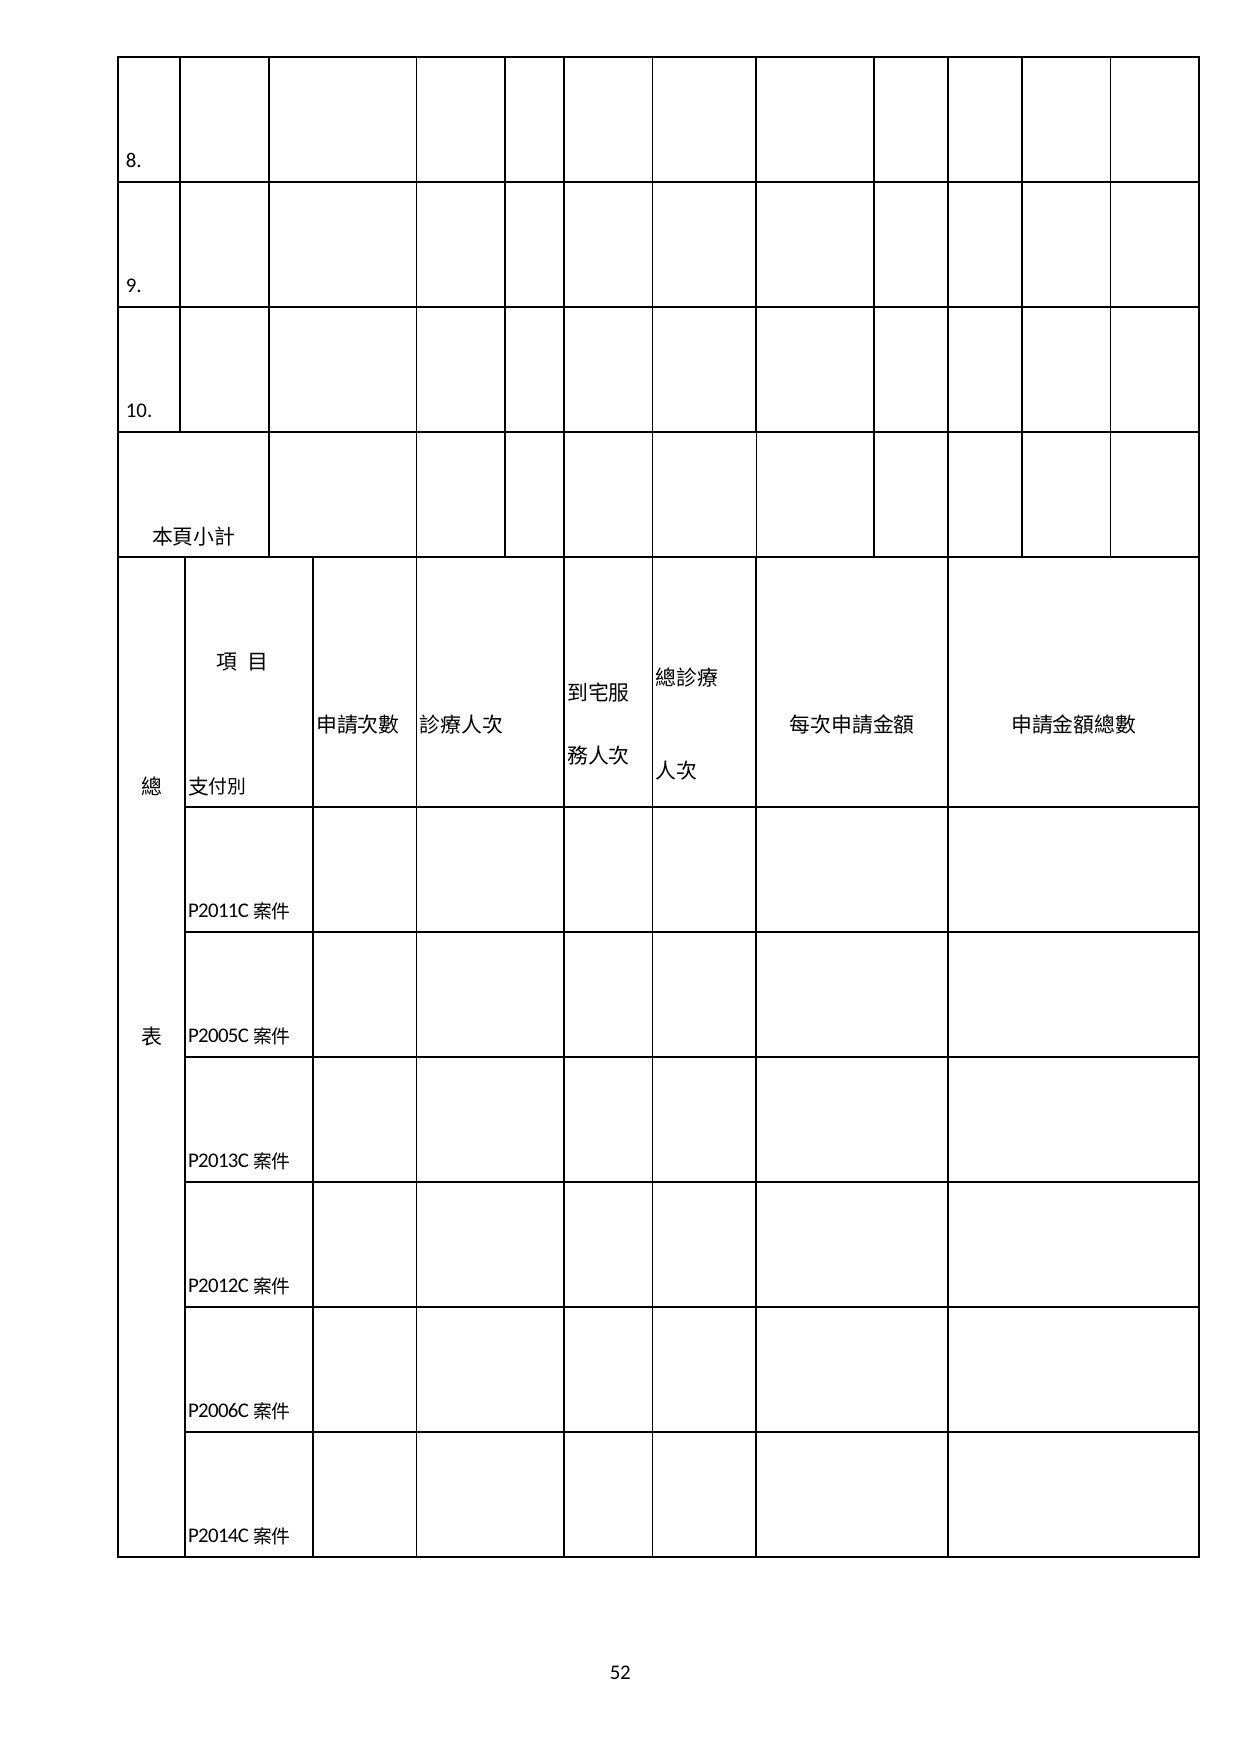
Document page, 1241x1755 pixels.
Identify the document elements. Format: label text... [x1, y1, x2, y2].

table_cell [949, 1433, 1198, 1556]
table_cell [949, 1308, 1198, 1431]
table_cell [757, 308, 873, 431]
table_cell P2012C案件 [186, 1183, 312, 1306]
table_cell [565, 1058, 652, 1181]
table_cell [506, 308, 563, 431]
table_cell [181, 183, 268, 306]
table_cell [506, 183, 563, 306]
table_cell P2011C案件 [186, 808, 312, 931]
table_cell [314, 933, 416, 1056]
table_cell [1111, 433, 1198, 556]
table_cell 每次申請金額 [757, 558, 947, 806]
table_cell [875, 183, 947, 306]
table_cell 申請次數 [314, 558, 416, 806]
table_cell [949, 433, 1021, 556]
table_cell [417, 1308, 563, 1431]
table_cell [653, 1308, 755, 1431]
table_cell [314, 808, 416, 931]
table_cell [1023, 58, 1110, 181]
table_cell [1023, 433, 1110, 556]
table_cell [181, 308, 268, 431]
table_cell 申請金額總數 [949, 558, 1198, 806]
table_cell 10. [119, 308, 179, 431]
table_cell [417, 1433, 563, 1556]
table_cell [653, 433, 756, 556]
table_cell [417, 1183, 563, 1306]
table_cell [506, 58, 563, 181]
table_cell [757, 933, 947, 1056]
table_cell [565, 808, 652, 931]
table_cell [1111, 58, 1198, 181]
table_cell P2014C案件 [186, 1433, 312, 1556]
table_cell [314, 1433, 416, 1556]
table_cell 診療人次 [417, 558, 563, 806]
table_cell [757, 183, 873, 306]
table_cell [314, 1308, 416, 1431]
table_cell P2005C案件 [186, 933, 312, 1056]
table_cell [270, 183, 416, 306]
table_cell [417, 433, 504, 556]
table_cell [270, 433, 416, 556]
table_cell [757, 433, 873, 556]
table_cell [1023, 183, 1110, 306]
table_cell [565, 933, 652, 1056]
table_cell [181, 58, 268, 181]
table_cell [314, 1183, 416, 1306]
table_cell [757, 1308, 947, 1431]
table_cell [653, 308, 755, 431]
table_cell [949, 1183, 1198, 1306]
table_cell [1111, 308, 1198, 431]
table_cell [757, 808, 947, 931]
table_cell [653, 1058, 755, 1181]
table_cell P2006C案件 [186, 1308, 312, 1431]
table_cell [757, 1183, 947, 1306]
table_cell [417, 933, 563, 1056]
table_cell [417, 308, 504, 431]
table_cell [653, 58, 755, 181]
table_cell 項 目 支付別 [186, 558, 312, 806]
table_cell [506, 433, 563, 556]
table_cell 總 表 [119, 558, 184, 1556]
table_cell [949, 1058, 1198, 1181]
table_cell [653, 933, 755, 1056]
table_cell [417, 1058, 563, 1181]
table_cell [270, 58, 416, 181]
table_cell [875, 433, 947, 556]
table_cell 9. [119, 183, 179, 306]
table_cell [565, 1183, 652, 1306]
table_cell P2013C案件 [186, 1058, 312, 1181]
table_cell [417, 58, 504, 181]
table_cell [949, 308, 1021, 431]
table_cell [875, 58, 947, 181]
table_cell [757, 1058, 947, 1181]
table_cell [565, 58, 652, 181]
table_cell [653, 183, 755, 306]
table_cell [565, 183, 652, 306]
table_cell [270, 308, 416, 431]
table_cell [949, 58, 1021, 181]
table_cell 到宅服務人次 [565, 558, 652, 806]
table_cell [653, 808, 755, 931]
table_cell 8. [119, 58, 179, 181]
table_cell [875, 308, 947, 431]
table_cell [757, 1433, 947, 1556]
table_cell [1023, 308, 1110, 431]
table_cell [949, 808, 1198, 931]
table_cell [949, 183, 1021, 306]
table_cell [565, 1308, 652, 1431]
table_cell [1111, 183, 1198, 306]
table_cell [653, 1433, 755, 1556]
table_cell [417, 183, 504, 306]
table_cell 總診療 人次 [653, 558, 755, 806]
table_cell [653, 1183, 755, 1306]
table_cell [565, 1433, 652, 1556]
table_cell [565, 433, 652, 556]
table_cell [757, 58, 873, 181]
table_cell [565, 308, 652, 431]
table_cell 本頁小計 [119, 433, 268, 556]
table_cell [949, 933, 1198, 1056]
table_cell [417, 808, 563, 931]
table_cell [314, 1058, 416, 1181]
